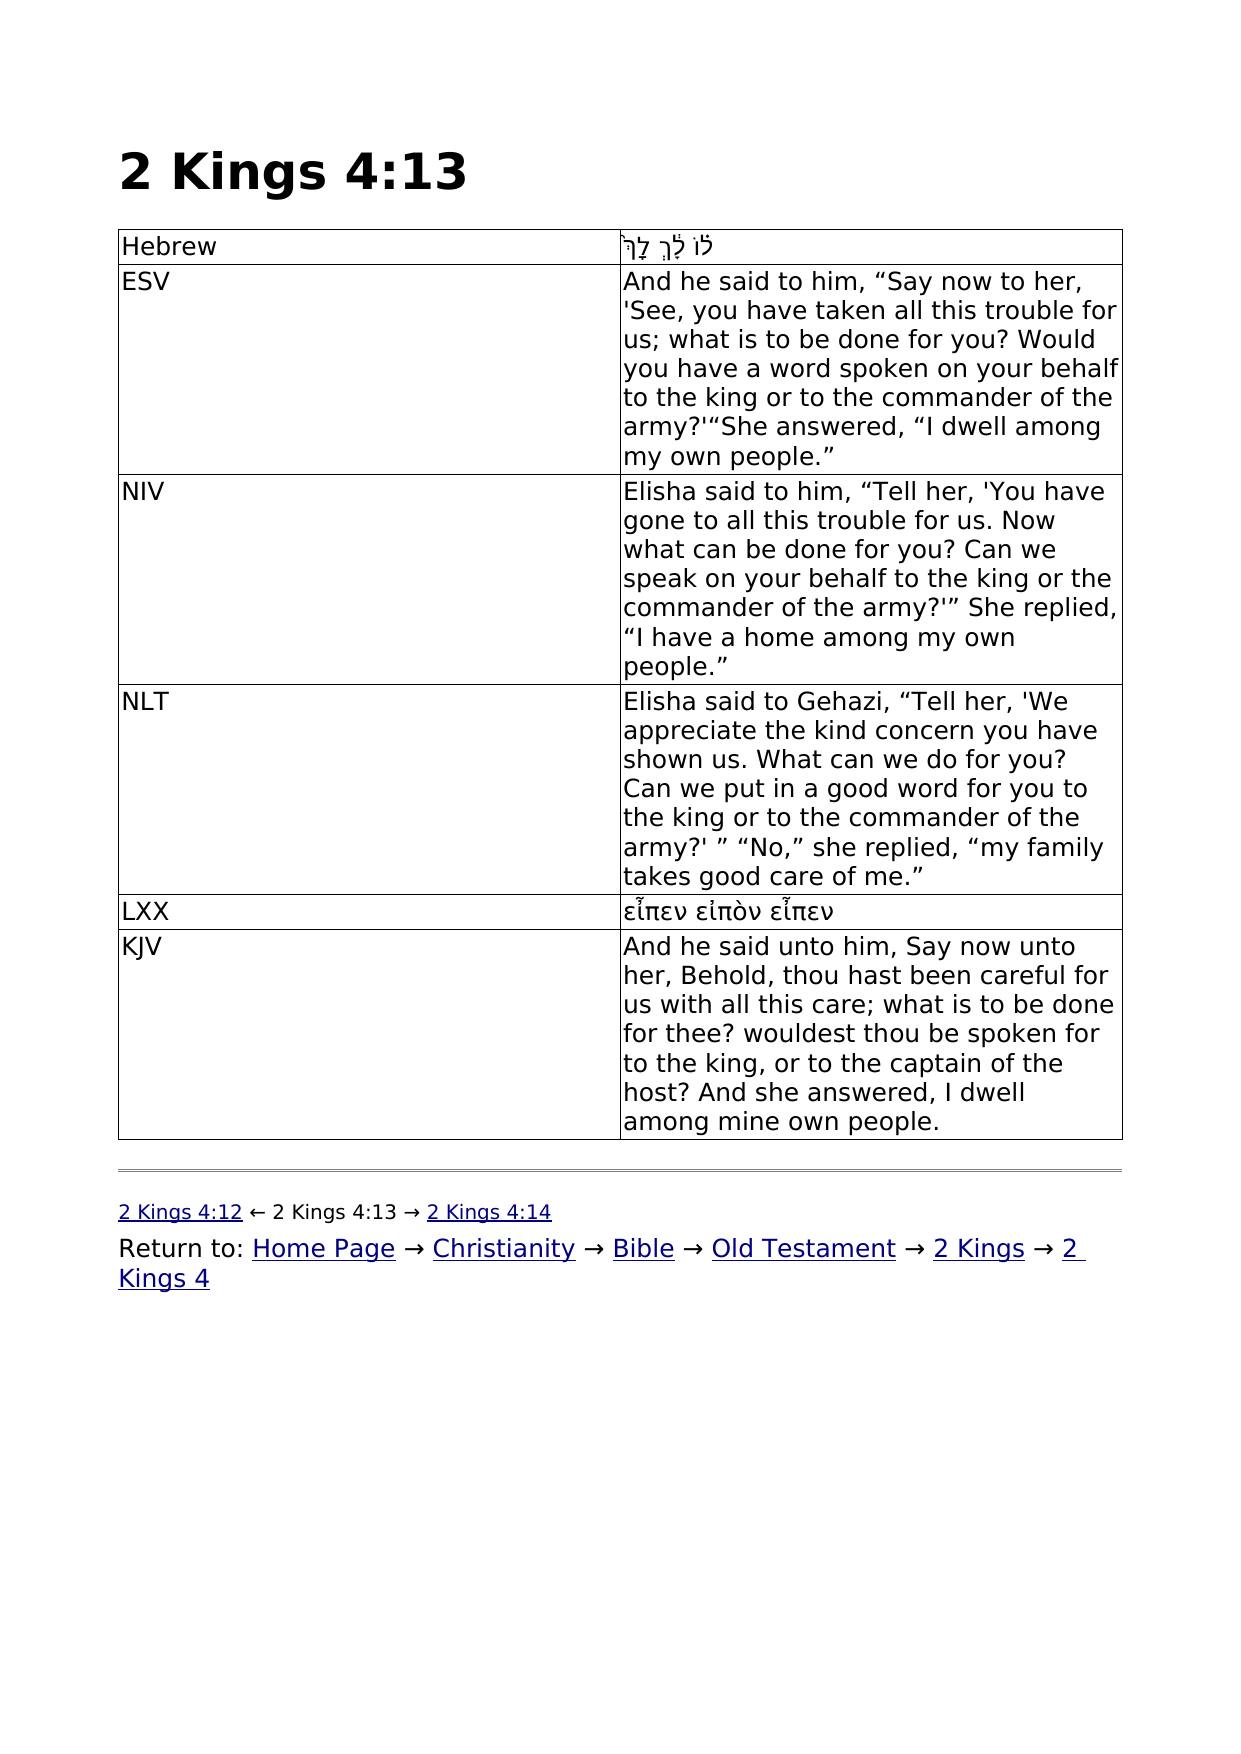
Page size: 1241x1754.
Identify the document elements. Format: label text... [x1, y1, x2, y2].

table_cell NLT [119, 685, 620, 894]
table_cell Elisha said to him, “Tell her, 'You have gone to all this trouble for us. Now what can be done for you? Can we speak on your behalf to the king or the commander of the army?'” She replied, “I have a home among my own people.” [621, 475, 1122, 684]
text 2 Kings 4:12 ← 2 Kings 4:13 → 2 Kings 4:14 [118, 1201, 1122, 1234]
text Return to: Home Page → Christianity → Bible → Old Testament → 2 Kings → 2 Kings 4 [118, 1234, 1122, 1293]
subtitle 2 Kings 4:13 [118, 143, 1122, 201]
table_cell And he said to him, “Say now to her, 'See, you have taken all this trouble for us; what is to be done for you? Would you have a word spoken on your behalf to the king or to the commander of the army?'“She answered, “I dwell among my own people.” [621, 265, 1122, 474]
table_header ל֗וֹ לָ֔ךְ לָךְ֙ [621, 230, 1122, 264]
table_cell ESV [119, 265, 620, 474]
table_header Hebrew [119, 230, 620, 264]
table_cell NIV [119, 475, 620, 684]
table_cell Elisha said to Gehazi, “Tell her, 'We appreciate the kind concern you have shown us. What can we do for you? Can we put in a good word for you to the king or to the commander of the army?' ” “No,” she replied, “my family takes good care of me.” [621, 685, 1122, 894]
table_cell εἶπεν εἰπὸν εἶπεν [621, 895, 1122, 929]
table_cell KJV [119, 930, 620, 1139]
table_cell And he said unto him, Say now unto her, Behold, thou hast been careful for us with all this care; what is to be done for thee? wouldest thou be spoken for to the king, or to the captain of the host? And she answered, I dwell among mine own people. [621, 930, 1122, 1139]
table_cell LXX [119, 895, 620, 929]
